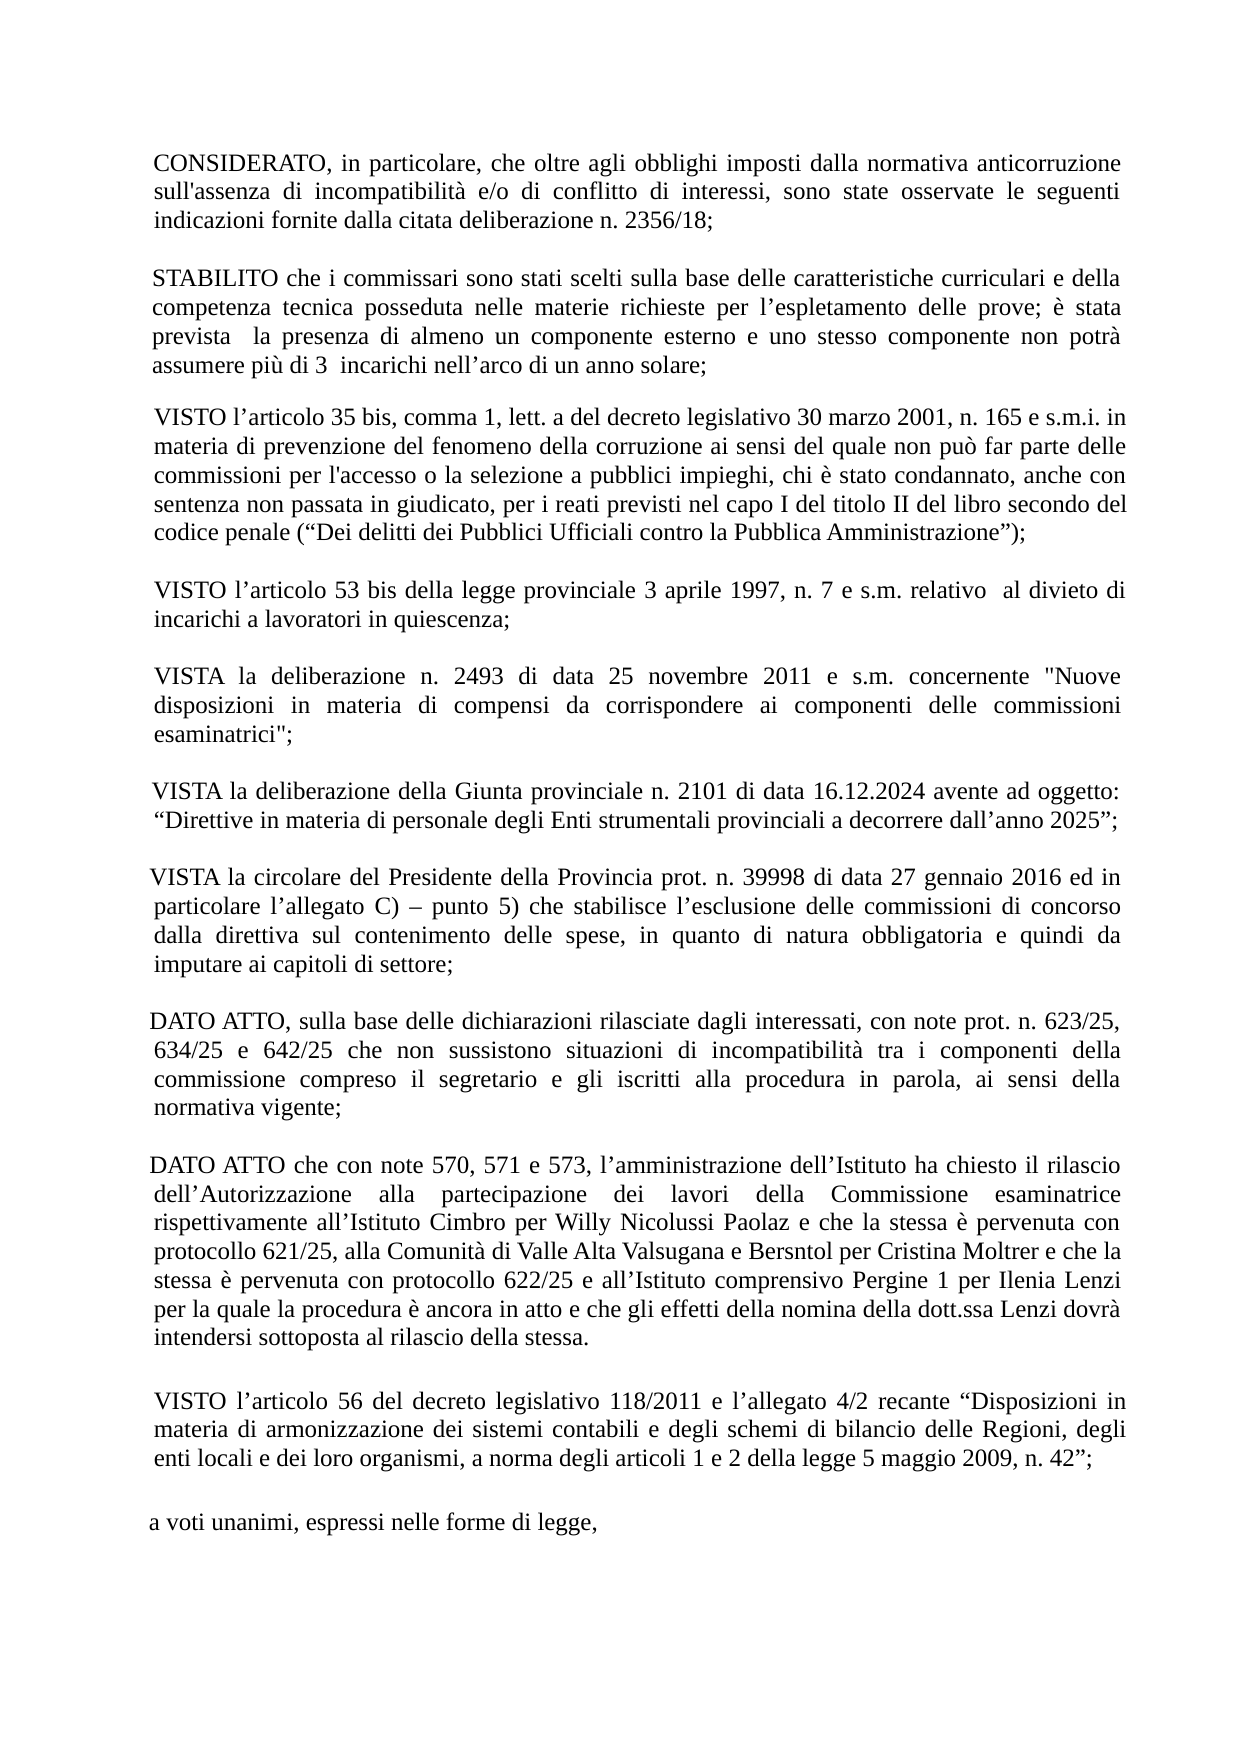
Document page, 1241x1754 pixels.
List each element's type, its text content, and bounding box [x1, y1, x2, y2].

list VISTO l’articolo 56 del decreto legislativo 118/2011 e l’allegato 4/2 recante “Disposizioni in materia di armonizzazione dei sistemi contabili e degli schemi di bilancio delle Regioni, degli enti locali e dei loro organismi, a norma degli articoli 1 e 2 della legge 5 maggio 2009, n. 42”; [136, 1386, 1128, 1472]
text CONSIDERATO, in particolare, che oltre agli obblighi imposti dalla normativa anticorruzione sull'assenza di incompatibilità e/o di conflitto di interessi, sono state osservate le seguenti indicazioni fornite dalla citata deliberazione n. 2356/18; [136, 148, 1122, 234]
list VISTO l’articolo 35 bis, comma 1, lett. a del decreto legislativo 30 marzo 2001, n. 165 e s.m.i. in materia di prevenzione del fenomeno della corruzione ai sensi del quale non può far parte delle commissioni per l'accesso o la selezione a pubblici impieghi, chi è stato condannato, anche con sentenza non passata in giudicato, per i reati previsti nel capo I del titolo II del libro secondo del codice penale (“Dei delitti dei Pubblici Ufficiali contro la Pubblica Amministrazione”); [136, 402, 1128, 546]
text STABILITO che i commissari sono stati scelti sulla base delle caratteristiche curriculari e della competenza tecnica posseduta nelle materie richieste per l’espletamento delle prove; è stata prevista la presenza di almeno un componente esterno e uno stesso componente non potrà assumere più di 3 incarichi nell’arco di un anno solare; [152, 263, 1122, 378]
list VISTO l’articolo 53 bis della legge provinciale 3 aprile 1997, n. 7 e s.m. relativo al divieto di incarichi a lavoratori in quiescenza; [136, 575, 1128, 632]
list VISTA la deliberazione n. 2493 di data 25 novembre 2011 e s.m. concernente "Nuove disposizioni in materia di compensi da corrispondere ai componenti delle commissioni esaminatrici"; [136, 661, 1122, 747]
list DATO ATTO, sulla base delle dichiarazioni rilasciate dagli interessati, con note prot. n. 623/25, 634/25 e 642/25 che non sussistono situazioni di incompatibilità tra i componenti della commissione compreso il segretario e gli iscritti alla procedura in parola, ai sensi della normativa vigente; [136, 1006, 1122, 1121]
list a voti unanimi, espressi nelle forme di legge, [134, 1507, 1122, 1535]
list VISTA la circolare del Presidente della Provincia prot. n. 39998 di data 27 gennaio 2016 ed in particolare l’allegato C) – punto 5) che stabilisce l’esclusione delle commissioni di concorso dalla direttiva sul contenimento delle spese, in quanto di natura obbligatoria e quindi da imputare ai capitoli di settore; [136, 862, 1122, 977]
list VISTA la deliberazione della Giunta provinciale n. 2101 di data 16.12.2024 avente ad oggetto: “Direttive in materia di personale degli Enti strumentali provinciali a decorrere dall’anno 2025”; [136, 776, 1122, 834]
list DATO ATTO che con note 570, 571 e 573, l’amministrazione dell’Istituto ha chiesto il rilascio dell’Autorizzazione alla partecipazione dei lavori della Commissione esaminatrice rispettivamente all’Istituto Cimbro per Willy Nicolussi Paolaz e che la stessa è pervenuta con protocollo 621/25, alla Comunità di Valle Alta Valsugana e Bersntol per Cristina Moltrer e che la stessa è pervenuta con protocollo 622/25 e all’Istituto comprensivo Pergine 1 per Ilenia Lenzi per la quale la procedura è ancora in atto e che gli effetti della nomina della dott.ssa Lenzi dovrà intendersi sottoposta al rilascio della stessa. [136, 1150, 1122, 1351]
